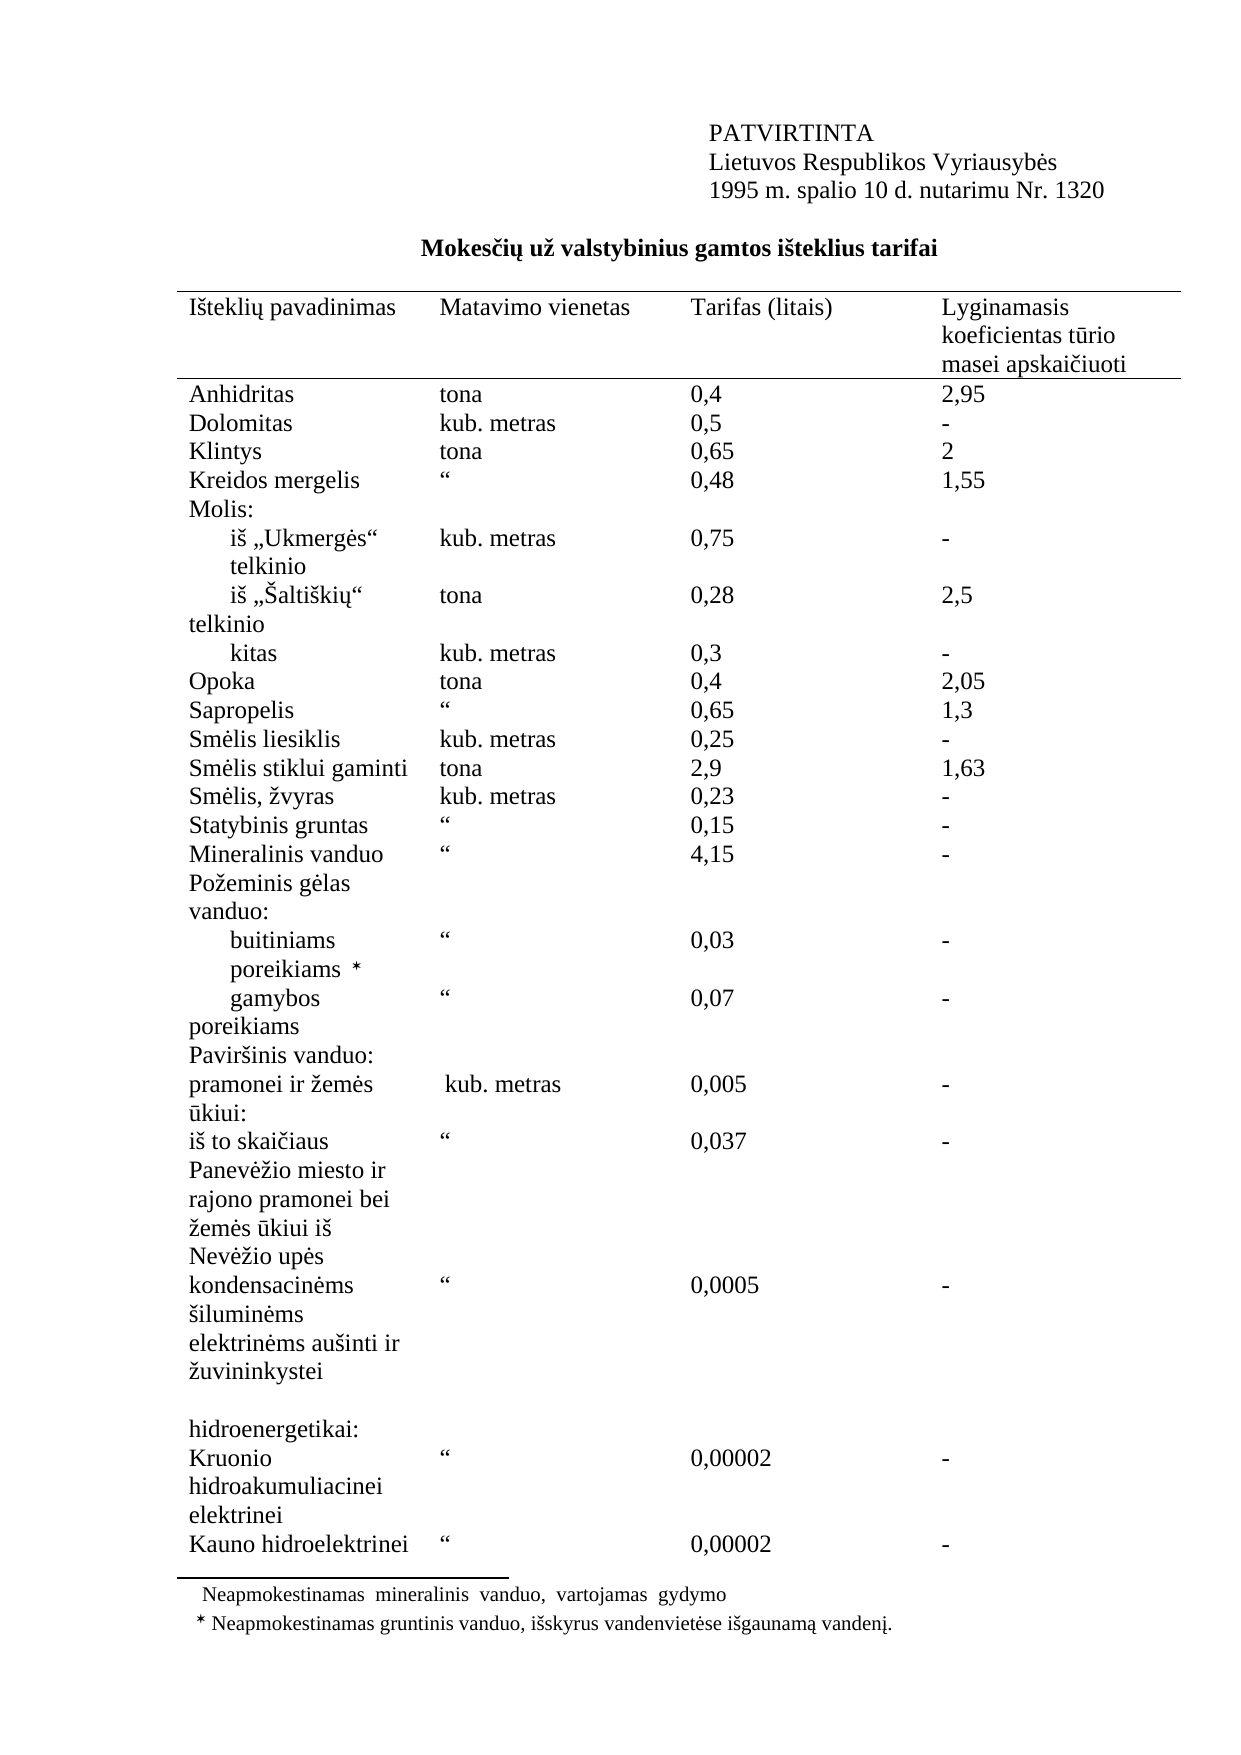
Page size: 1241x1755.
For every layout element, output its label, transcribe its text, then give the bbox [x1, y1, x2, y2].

table_cell kub. metras [428, 781, 679, 810]
table_cell “ [428, 925, 679, 983]
table_cell [428, 1040, 679, 1069]
table_cell 2,05 [930, 666, 1181, 695]
table_cell [930, 1040, 1181, 1069]
table_cell - [930, 781, 1181, 810]
table_cell [930, 494, 1181, 523]
table_cell - [930, 523, 1181, 580]
table_cell 0,03 [679, 925, 930, 983]
table_cell [679, 494, 930, 523]
table_cell - [930, 408, 1181, 436]
table_cell “ [428, 1529, 679, 1558]
table_header Tarifas (litais) [679, 292, 930, 378]
table_header Matavimo vienetas [428, 292, 679, 378]
table_cell - [930, 1529, 1181, 1558]
table_cell “ [428, 839, 679, 868]
table_cell “ [428, 983, 679, 1040]
table_cell [428, 1414, 679, 1443]
table_cell Požeminis gėlas vanduo: [177, 868, 428, 925]
table_cell kub. metras [428, 1069, 679, 1126]
table_cell - [930, 1270, 1181, 1385]
table_cell Dolomitas [177, 408, 428, 436]
table_cell 0,037 [679, 1126, 930, 1270]
table_cell 0,3 [679, 638, 930, 666]
table_cell [930, 1414, 1181, 1443]
table_cell Opoka [177, 666, 428, 695]
text 1995 m. spalio 10 d. nutarimu Nr. 1320 [177, 176, 1181, 204]
table_cell Statybinis gruntas [177, 810, 428, 839]
table_cell Kruonio hidroakumuliacinei elektrinei [177, 1443, 428, 1529]
table_cell 0,005 [679, 1069, 930, 1126]
table_cell [177, 1385, 428, 1414]
table_cell Molis: [177, 494, 428, 523]
table_cell iš „Ukmergės“ telkinio [177, 523, 428, 580]
table_cell [679, 868, 930, 925]
table_cell Kreidos mergelis [177, 465, 428, 494]
table_cell kitas [177, 638, 428, 666]
table_cell 1,55 [930, 465, 1181, 494]
table_cell 0,15 [679, 810, 930, 839]
text PATVIRTINTA [177, 118, 1181, 147]
table_cell - [930, 1069, 1181, 1126]
table_cell “ [428, 1443, 679, 1529]
table_cell kub. metras [428, 638, 679, 666]
table_cell 0,65 [679, 695, 930, 724]
table_cell - [930, 839, 1181, 868]
table_header Lyginamasis koeficientas tūrio masei apskaičiuoti [930, 292, 1181, 378]
table_cell “ [428, 1126, 679, 1270]
table_cell [679, 1385, 930, 1414]
table_cell Klintys [177, 436, 428, 465]
table_cell tona [428, 580, 679, 638]
table_cell 0,00002 [679, 1443, 930, 1529]
table_cell 0,00002 [679, 1529, 930, 1558]
table_cell “ [428, 810, 679, 839]
table_cell buitiniams poreikiams [177, 925, 428, 983]
table_cell tona [428, 436, 679, 465]
table_cell [428, 1385, 679, 1414]
table_cell - [930, 1126, 1181, 1270]
table_cell Smėlis liesiklis [177, 724, 428, 753]
table_cell - [930, 810, 1181, 839]
table_cell Smėlis stiklui gaminti [177, 753, 428, 781]
table_cell 0,4 [679, 379, 930, 408]
table_cell [930, 868, 1181, 925]
table_cell 0,25 [679, 724, 930, 753]
table_cell - [930, 983, 1181, 1040]
table_cell tona [428, 753, 679, 781]
table_cell Paviršinis vanduo: [177, 1040, 428, 1069]
table_cell 0,48 [679, 465, 930, 494]
table_cell Kauno hidroelektrinei [177, 1529, 428, 1558]
table_cell [428, 494, 679, 523]
table_cell 4,15 [679, 839, 930, 868]
table_cell Anhidritas [177, 379, 428, 408]
text Mokesčių už valstybinius gamtos išteklius tarifai [177, 233, 1181, 262]
table_cell 0,07 [679, 983, 930, 1040]
table_cell “ [428, 1270, 679, 1385]
table_cell 0,0005 [679, 1270, 930, 1385]
table_cell 0,75 [679, 523, 930, 580]
table_cell [679, 1414, 930, 1443]
table_cell 0,65 [679, 436, 930, 465]
table_cell [428, 868, 679, 925]
table_cell - [930, 1443, 1181, 1529]
table_cell kub. metras [428, 408, 679, 436]
table_cell Sapropelis [177, 695, 428, 724]
table_cell iš to skaičiaus Panevėžio miesto ir rajono pramonei bei žemės ūkiui iš Nevėžio upės [177, 1126, 428, 1270]
table_cell 2 [930, 436, 1181, 465]
table_cell 1,3 [930, 695, 1181, 724]
table_cell 0,5 [679, 408, 930, 436]
table_cell 1,63 [930, 753, 1181, 781]
table_cell tona [428, 666, 679, 695]
table_cell “ [428, 465, 679, 494]
table_cell - [930, 638, 1181, 666]
table_cell [679, 1040, 930, 1069]
table_cell hidroenergetikai: [177, 1414, 428, 1443]
table_cell 0,28 [679, 580, 930, 638]
table_cell Mineralinis vanduo [177, 839, 428, 868]
table_cell 0,4 [679, 666, 930, 695]
table_cell gamybos poreikiams [177, 983, 428, 1040]
table_cell kondensacinėms šiluminėms elektrinėms aušinti ir žuvininkystei [177, 1270, 428, 1385]
text Lietuvos Respublikos Vyriausybės [177, 147, 1181, 176]
table_cell 2,5 [930, 580, 1181, 638]
table_cell 2,9 [679, 753, 930, 781]
table_cell - [930, 925, 1181, 983]
table_cell iš „Šaltiškių“ telkinio [177, 580, 428, 638]
table_cell “ [428, 695, 679, 724]
table_cell [930, 1385, 1181, 1414]
table_cell 0,23 [679, 781, 930, 810]
table_cell pramonei ir žemės ūkiui: [177, 1069, 428, 1126]
table_cell 2,95 [930, 379, 1181, 408]
table_cell kub. metras [428, 523, 679, 580]
table_cell kub. metras [428, 724, 679, 753]
table_cell Smėlis, žvyras [177, 781, 428, 810]
table_cell tona [428, 379, 679, 408]
table_header Išteklių pavadinimas [177, 292, 428, 378]
table_cell - [930, 724, 1181, 753]
